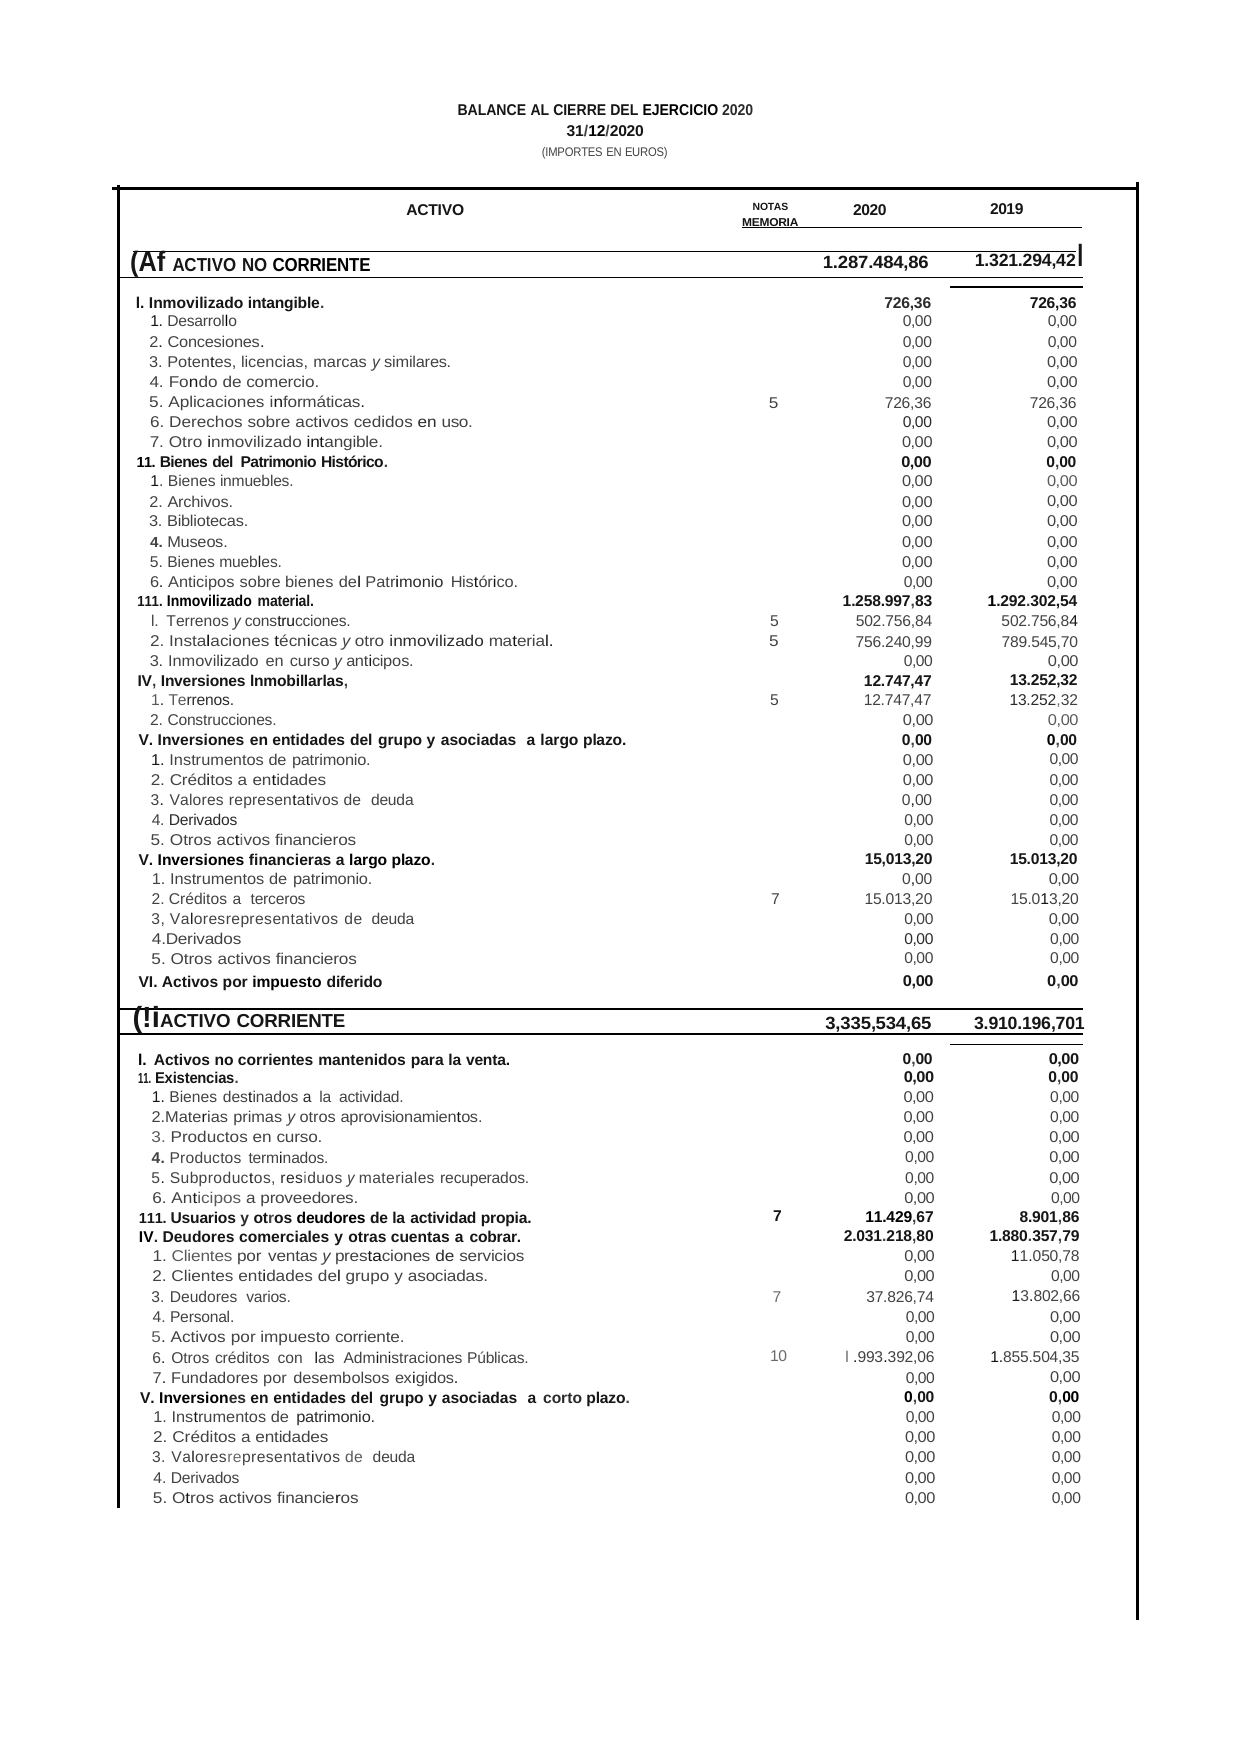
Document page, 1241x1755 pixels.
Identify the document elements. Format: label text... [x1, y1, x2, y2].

table_cell l. Terrenos y construcciones. 5 [120, 612, 804, 632]
table_cell 5. Subproductos, residuos y materiales recuperados. [120, 1168, 804, 1189]
table_cell (!iACTIVO CORRIENTE [120, 1010, 137, 1033]
table_cell 3,335,534,65 [804, 1010, 950, 1033]
table_cell 3. Valores representativos de deuda [120, 790, 804, 811]
table_cell 11.050,78 [950, 1247, 1083, 1266]
table_cell 0,00 [804, 1368, 950, 1388]
table_cell 1. Bienes destinados a la actividad. [120, 1088, 804, 1108]
table_cell 2.Materias primas y otros aprovisionamientos. [120, 1108, 804, 1128]
table_cell IV, Inversiones lnmobillarlas, [120, 671, 804, 691]
table_cell 6. Anticipos a proveedores. [120, 1189, 804, 1208]
table_cell 1.292.302,54 [950, 592, 1083, 612]
table_cell 2. Créditos a entidades [120, 770, 804, 790]
table_cell 0,00 [804, 332, 950, 352]
table_cell 13.252,32 [950, 691, 1083, 711]
table_cell 0,00 [804, 433, 950, 452]
table_cell 0,00 [950, 711, 1083, 731]
table_cell 0,00 [950, 1045, 1083, 1069]
table_cell 0,00 [804, 453, 950, 472]
table_cell 0,00 [950, 1408, 1083, 1428]
table_cell 0,00 [804, 1168, 950, 1189]
table_cell 0,00 [804, 472, 950, 492]
table_cell 0,00 [804, 949, 950, 969]
table_cell 1. Desarrollo [120, 312, 804, 332]
table_cell 2. Concesiones. [120, 332, 804, 352]
table_cell 4. Derivados [120, 811, 804, 830]
table_cell 0,00 [804, 1148, 950, 1168]
table_cell 3. Productos en curso. [120, 1128, 804, 1148]
table_cell 13.252,32 [950, 671, 1083, 691]
table_cell 0,00 [804, 930, 950, 949]
table_cell 3. Potentes, licencias, marcas y similares. [120, 353, 804, 372]
table_cell 6. Otros créditos con las Administraciones Públicas. 10 [120, 1348, 804, 1368]
table_cell 2. Instalaciones técnicas y otro inmovilizado material. 5 [120, 632, 804, 652]
table_cell 0,00 [804, 1069, 950, 1088]
table_cell 1.321.294,42I [950, 234, 1083, 276]
table_cell 0,00 [950, 332, 1083, 352]
table_cell 0,00 [950, 572, 1083, 592]
table_cell 0,00 [950, 492, 1083, 512]
table_cell 8.901,86 [950, 1208, 1083, 1228]
table_cell VI. Activos por impuesto diferido [120, 969, 804, 1008]
table_cell 15,013,20 [804, 851, 950, 870]
table_cell 0,00 [950, 1266, 1083, 1286]
table_cell 0,00 [804, 731, 950, 750]
table_cell 0,00 [950, 1148, 1083, 1168]
table_cell 0,00 [950, 1468, 1083, 1488]
table_cell 0,00 [950, 1327, 1083, 1347]
table_cell 5. Otros activos financieros [120, 949, 804, 969]
table_cell 789.545,70 [950, 632, 1083, 652]
table_cell 4. Personal. [120, 1307, 804, 1327]
table_cell 0,00 [950, 1368, 1083, 1388]
table_cell 0,00 [950, 353, 1083, 372]
table_cell 0,00 [804, 532, 950, 552]
table_cell 11. Existencias. [120, 1069, 804, 1088]
table_cell 0,00 [950, 433, 1083, 452]
table_cell 0,00 [950, 1448, 1083, 1468]
table_cell 0,00 [950, 949, 1083, 969]
table_cell V. Inversiones en entidades del grupo y asociadas a largo plazo. [120, 731, 804, 750]
table_cell 2.031.218,80 [804, 1228, 950, 1247]
table_cell l .993.392,06 [804, 1348, 950, 1368]
table_cell 0,00 [804, 1388, 950, 1408]
table_cell 5. Otros activos financieros [120, 830, 804, 851]
table_cell 0,00 [950, 1069, 1083, 1088]
table_cell 12.747,47 [804, 691, 950, 711]
table_cell 0,00 [950, 830, 1083, 851]
table_cell 1. Bienes inmuebles. [120, 472, 804, 492]
table_cell 0,00 [804, 1247, 950, 1266]
table_cell 3. Inmovilizado en curso y anticipos. [120, 652, 804, 671]
table_cell 0,00 [804, 770, 950, 790]
table_cell [804, 234, 950, 251]
table_cell 3.910.196,701 [950, 1010, 1083, 1033]
table_cell 1. Instrumentos de patrimonio. [120, 870, 804, 889]
table_cell 0,00 [950, 870, 1083, 889]
table_cell 2. Construcciones. [120, 711, 804, 731]
table_cell 0,00 [804, 1327, 950, 1347]
table_cell 1. Instrumentos de patrimonio. [120, 1408, 804, 1428]
table_cell 0,00 [804, 1044, 950, 1069]
table_cell 1. Clientes por ventas y prestaciones de servicios [120, 1247, 804, 1266]
table_cell 0,00 [804, 372, 950, 392]
table_cell 0,00 [950, 811, 1083, 830]
table_cell 5. Activos por impuesto corriente. [120, 1327, 804, 1347]
table_cell 0,00 [804, 312, 950, 332]
table_cell 11.429,67 [804, 1208, 950, 1228]
table_cell 0,00 [950, 453, 1083, 472]
table_cell 0,00 [950, 472, 1083, 492]
table_cell 13.802,66 [950, 1286, 1083, 1307]
table_cell 1.287.484,86 [804, 252, 950, 276]
table_cell 0,00 [950, 930, 1083, 949]
table_cell 0,00 [950, 790, 1083, 811]
table_cell 0,00 [950, 652, 1083, 671]
table_cell 0,00 [804, 870, 950, 889]
table_cell 1.880.357,79 [950, 1228, 1083, 1247]
table_cell (Af ACTIVO NO CORRIENTE [120, 234, 804, 276]
table_cell 6. Anticipos sobre bienes del Patrimonio Histórico. [120, 572, 804, 592]
table_cell [120, 278, 804, 286]
table_cell 111. Usuarios y otros deudores de la actividad propia. 7 [120, 1208, 804, 1228]
table_cell 6. Derechos sobre activos cedidos en uso. [120, 414, 804, 432]
table_cell [120, 1035, 804, 1043]
table_cell 0,00 [950, 1168, 1083, 1189]
table_cell 0,00 [804, 1128, 950, 1148]
table_cell 0,00 [804, 1189, 950, 1208]
table_cell 726,36 [804, 286, 950, 312]
table_cell 12.747,47 [804, 671, 950, 691]
table_cell 726,36 [804, 393, 950, 413]
table_cell 726,36 [950, 288, 1083, 312]
table_cell 0,00 [804, 1266, 950, 1286]
table_cell 0,00 [950, 750, 1083, 770]
table_cell 0,00 [804, 512, 950, 532]
table_cell 0,00 [804, 1428, 950, 1448]
table_cell 0,00 [950, 414, 1083, 432]
table_cell l. Inmovilizado intangible. [120, 286, 804, 312]
table_cell 0,00 [804, 790, 950, 811]
table_cell 0,00 [950, 1488, 1083, 1508]
table_cell 0,00 [804, 652, 950, 671]
table_cell 0,00 [804, 552, 950, 572]
table_cell 5. Otros activos financieros [120, 1488, 804, 1508]
table_cell 0,00 [804, 750, 950, 770]
table_cell 5. Aplicaciones informáticas. 5 [120, 393, 804, 413]
table_cell 111. Inmovilizado material. [120, 592, 804, 612]
table_cell 1. Instrumentos de patrimonio. [120, 750, 804, 770]
table_cell 0,00 [950, 1088, 1083, 1108]
table_cell 0,00 [804, 492, 950, 512]
table_cell 3, Valoresrepresentativos de deuda [120, 910, 804, 930]
table_cell 2. Clientes entidades del grupo y asociadas. [120, 1266, 804, 1286]
table_cell 0,00 [804, 353, 950, 372]
table_cell 15.013,20 [950, 890, 1083, 909]
table_cell IV. Deudores comerciales y otras cuentas a cobrar. [120, 1228, 804, 1247]
table_cell 4.Derivados [120, 930, 804, 949]
table_cell 2. Créditos a terceros 7 [120, 890, 804, 909]
text BALANCE AL CIERRE DEL EJERCICIO 2020 31/12/2020 [422, 101, 789, 140]
table_cell 502.756,84 [950, 612, 1083, 632]
table_cell 15.013,20 [804, 890, 950, 909]
table_cell 0,00 [804, 969, 950, 1008]
table_cell 7. Otro inmovilizado intangible. [120, 433, 804, 452]
table_cell 1.855.504,35 [950, 1348, 1083, 1368]
table_cell 0,00 [950, 1428, 1083, 1448]
table_cell [804, 278, 950, 286]
table_cell 0,00 [804, 1408, 950, 1428]
table_header ACTIVO NOTAS 2020 2019 MEMORIA [120, 190, 1083, 234]
table_cell 1.258.997,83 [804, 592, 950, 612]
table_cell 0,00 [804, 830, 950, 851]
table_cell 4. Derivados [120, 1468, 804, 1488]
table_cell 0,00 [950, 1189, 1083, 1208]
table_cell l. Activos no corrientes mantenidos para la venta. [120, 1044, 804, 1069]
table_cell 0,00 [804, 1088, 950, 1108]
table_cell [950, 1035, 1083, 1043]
table_cell 0,00 [950, 731, 1083, 750]
table_cell 0,00 [950, 312, 1083, 332]
table_cell 0,00 [804, 910, 950, 930]
table_cell 0,00 [950, 969, 1083, 1008]
table_cell 0,00 [804, 572, 950, 592]
table_cell 1. Terrenos. 5 [120, 691, 804, 711]
table_cell 15.013,20 [950, 851, 1083, 870]
table_cell [804, 1035, 950, 1043]
table_cell 726,36 [950, 393, 1083, 413]
table_cell 0,00 [950, 512, 1083, 532]
table_cell 3. Valoresrepresentativos de deuda [120, 1448, 804, 1468]
table_cell 0,00 [804, 1468, 950, 1488]
table_cell 0,00 [950, 1108, 1083, 1128]
table_cell 11. Bienes del Patrimonio Histórico. [120, 453, 804, 472]
table_cell 0,00 [804, 1488, 950, 1508]
table_cell V. Inversiones en entidades del grupo y asociadas a corto plazo. [120, 1388, 804, 1408]
table_cell 0,00 [804, 414, 950, 432]
table_cell 3. Deudores varios. 7 [120, 1286, 804, 1307]
table_cell 0,00 [950, 552, 1083, 572]
table_cell 4. Museos. [120, 532, 804, 552]
table_cell 0,00 [950, 910, 1083, 930]
table_cell 0,00 [950, 1307, 1083, 1327]
table_cell 0,00 [804, 1108, 950, 1128]
table_cell 0,00 [950, 1388, 1083, 1408]
table_cell (!iACTIVO CORRIENTE [137, 1010, 804, 1033]
table_cell 2. Archivos. [120, 492, 804, 512]
table_cell 5. Bienes muebles. [120, 552, 804, 572]
table_cell 0,00 [950, 372, 1083, 392]
table_cell V. Inversiones financieras a largo plazo. [120, 851, 804, 870]
table_cell 4. Productos terminados. [120, 1148, 804, 1168]
table_cell 2. Créditos a entidades [120, 1428, 804, 1448]
table_cell 0,00 [804, 1448, 950, 1468]
table_cell [950, 278, 1083, 286]
table_cell 502.756,84 [804, 612, 950, 632]
table_cell 0,00 [804, 811, 950, 830]
table_cell 0,00 [950, 1128, 1083, 1148]
table_cell 0,00 [950, 532, 1083, 552]
table_cell 3. Bibliotecas. [120, 512, 804, 532]
text (IMPORTES EN EUROS) [44, 145, 1165, 159]
table_cell 0,00 [804, 1307, 950, 1327]
table_cell 0,00 [950, 770, 1083, 790]
table_cell 7. Fundadores por desembolsos exigidos. [120, 1368, 804, 1388]
table_cell 37.826,74 [804, 1286, 950, 1307]
table_cell 0,00 [804, 711, 950, 731]
table_cell 4. Fondo de comercio. [120, 372, 804, 392]
table_cell 756.240,99 [804, 632, 950, 652]
